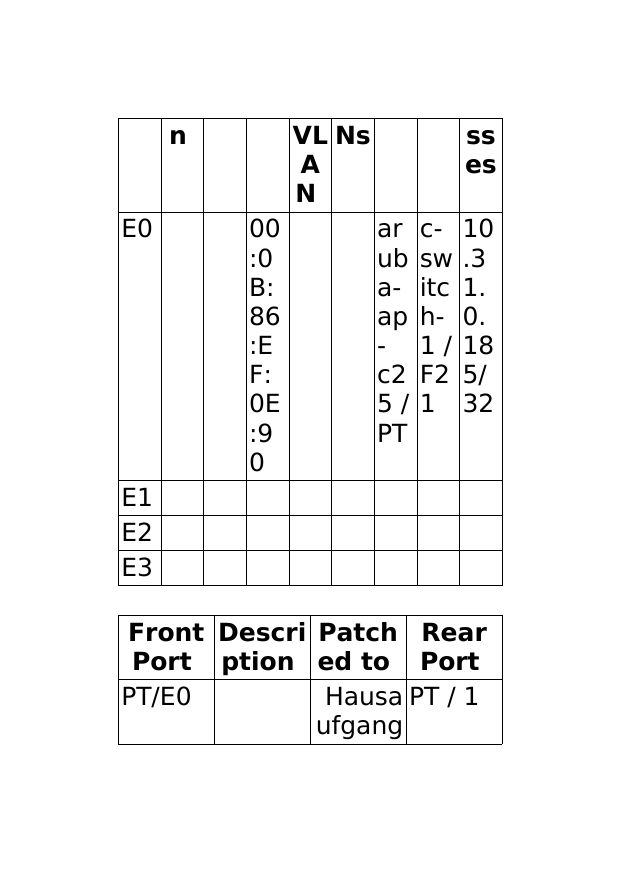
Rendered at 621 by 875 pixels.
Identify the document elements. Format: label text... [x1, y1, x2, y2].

table_cell [332, 213, 374, 480]
table_cell 10.31.0.185/32 [460, 213, 502, 480]
table_cell [247, 516, 289, 550]
table_cell E1 [119, 481, 161, 515]
table_cell [375, 481, 417, 515]
table_cell [162, 481, 203, 515]
table_cell [247, 481, 289, 515]
table_header Description [215, 616, 310, 679]
table_header VLAN [290, 119, 331, 212]
table_cell [460, 551, 502, 585]
table_cell [332, 481, 374, 515]
table_cell [204, 213, 246, 480]
table_cell [290, 551, 331, 585]
table_cell [215, 680, 310, 743]
table_cell aruba-ap-c25 / PT [375, 213, 417, 480]
table_cell [418, 516, 459, 550]
table_cell [332, 516, 374, 550]
table_header [119, 119, 161, 212]
table_cell c-switch-1 / F21 [418, 213, 459, 480]
table_cell [162, 551, 203, 585]
table_cell [290, 213, 331, 480]
table_cell [418, 551, 459, 585]
table_header [247, 119, 289, 212]
table_cell [460, 481, 502, 515]
table_cell E0 [119, 213, 161, 480]
table_cell [162, 516, 203, 550]
table_cell [204, 516, 246, 550]
table_header Front Port [119, 616, 214, 679]
table_cell [460, 516, 502, 550]
table_cell [290, 516, 331, 550]
table_header n [162, 119, 203, 212]
table_cell [375, 551, 417, 585]
table_cell PT/E0 [119, 680, 214, 743]
table_cell [375, 516, 417, 550]
table_cell [418, 481, 459, 515]
table_cell [162, 213, 203, 480]
table_cell Hausaufgang [311, 680, 406, 743]
table_cell 00:0B:86:EF:0E:90 [247, 213, 289, 480]
table_header Rear Port [407, 616, 502, 679]
table_cell E3 [119, 551, 161, 585]
table_cell E2 [119, 516, 161, 550]
table_header Patched to [311, 616, 406, 679]
table_cell [290, 481, 331, 515]
table_header [204, 119, 246, 212]
table_cell [332, 551, 374, 585]
table_cell [247, 551, 289, 585]
table_cell PT / 1 [407, 680, 502, 743]
table_header Ns [332, 119, 374, 212]
table_header sses [460, 119, 502, 212]
table_cell [204, 481, 246, 515]
table_header [418, 119, 459, 212]
table_cell [204, 551, 246, 585]
table_header [375, 119, 417, 212]
